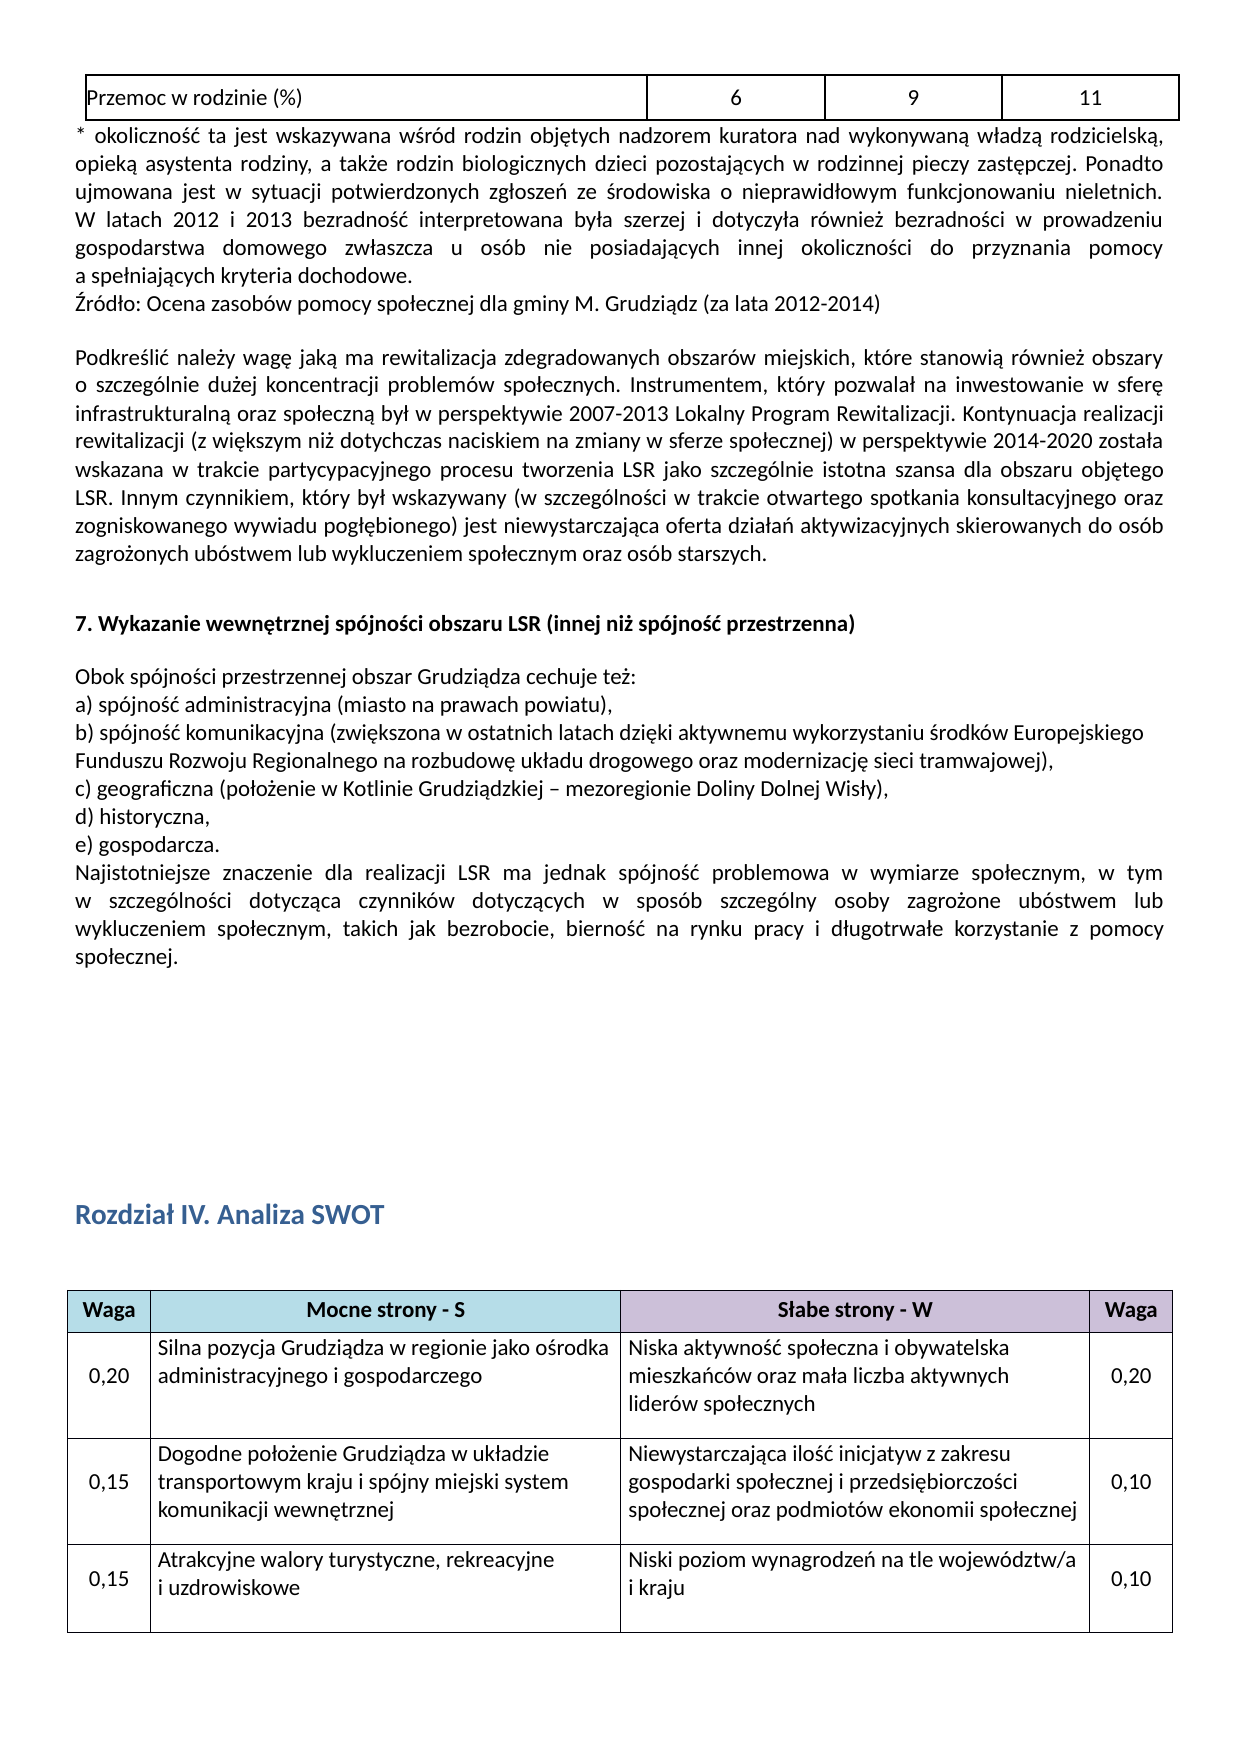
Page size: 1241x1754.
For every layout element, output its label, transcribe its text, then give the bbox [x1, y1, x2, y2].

text Źródło: Ocena zasobów pomocy społecznej dla gminy M. Grudziądz (za lata 2012-2014) [75, 289, 1165, 318]
text Obok spójności przestrzennej obszar Grudziądza cechuje też: a) spójność administracyjna (miasto na prawach powiatu), b) spójność komunikacyjna (zwiększona w ostatnich latach dzięki aktywnemu wykorzystaniu środków Europejskiego Funduszu Rozwoju Regionalnego na rozbudowę układu drogowego oraz modernizację sieci tramwajowej), c) geograficzna (położenie w Kotlinie Grudziądzkiej – mezoregionie Doliny Dolnej Wisły), d) historyczna, e) gospodarcza. [75, 662, 1165, 858]
text 7. Wykazanie wewnętrznej spójności obszaru LSR (innej niż spójność przestrzenna) [75, 609, 1165, 637]
table_cell 0,10 [1090, 1545, 1172, 1632]
subtitle Rozdział IV. Analiza SWOT [75, 1196, 1165, 1231]
table_cell 0,15 [68, 1439, 150, 1544]
table_cell 6 [648, 76, 824, 119]
table_cell 0,15 [68, 1545, 150, 1632]
text Podkreślić należy wagę jaką ma rewitalizacja zdegradowanych obszarów miejskich, które stanowią również obszary o szczególnie dużej koncentracji problemów społecznych. Instrumentem, który pozwalał na inwestowanie w sferę infrastrukturalną oraz społeczną był w perspektywie 2007-2013 Lokalny Program Rewitalizacji. Kontynuacja realizacji rewitalizacji (z większym niż dotychczas naciskiem na zmiany w sferze społecznej) w perspektywie 2014-2020 została wskazana w trakcie partycypacyjnego procesu tworzenia LSR jako szczególnie istotna szansa dla obszaru objętego LSR. Innym czynnikiem, który był wskazywany (w szczególności w trakcie otwartego spotkania konsultacyjnego oraz zogniskowanego wywiadu pogłębionego) jest niewystarczająca oferta działań aktywizacyjnych skierowanych do osób zagrożonych ubóstwem lub wykluczeniem społecznym oraz osób starszych. [75, 343, 1165, 567]
table_header Waga [68, 1291, 150, 1332]
table_header Waga [1090, 1291, 1172, 1332]
text Najistotniejsze znaczenie dla realizacji LSR ma jednak spójność problemowa w wymiarze społecznym, w tym w szczególności dotycząca czynników dotyczących w sposób szczególny osoby zagrożone ubóstwem lub wykluczeniem społecznym, takich jak bezrobocie, bierność na rynku pracy i długotrwałe korzystanie z pomocy społecznej. [75, 858, 1165, 970]
table_header Mocne strony - S [151, 1291, 620, 1332]
table_cell 0,20 [68, 1333, 150, 1438]
table_cell Niewystarczająca ilość inicjatyw z zakresu gospodarki społecznej i przedsiębiorczości społecznej oraz podmiotów ekonomii społecznej [621, 1439, 1089, 1544]
table_cell Dogodne położenie Grudziądza w układzie transportowym kraju i spójny miejski system komunikacji wewnętrznej [151, 1439, 620, 1544]
table_cell 0,10 [1090, 1439, 1172, 1544]
table_cell 0,20 [1090, 1333, 1172, 1438]
text * okoliczność ta jest wskazywana wśród rodzin objętych nadzorem kuratora nad wykonywaną władzą rodzicielską, opieką asystenta rodziny, a także rodzin biologicznych dzieci pozostających w rodzinnej pieczy zastępczej. Ponadto ujmowana jest w sytuacji potwierdzonych zgłoszeń ze środowiska o nieprawidłowym funkcjonowaniu nieletnich. W latach 2012 i 2013 bezradność interpretowana była szerzej i dotyczyła również bezradności w prowadzeniu gospodarstwa domowego zwłaszcza u osób nie posiadających innej okoliczności do przyznania pomocy a spełniających kryteria dochodowe. [75, 121, 1165, 289]
table_cell Niska aktywność społeczna i obywatelska mieszkańców oraz mała liczba aktywnych liderów społecznych [621, 1333, 1089, 1438]
table_cell Przemoc w rodzinie (%) [87, 76, 646, 119]
table_header Słabe strony - W [621, 1291, 1089, 1332]
table_cell 9 [826, 76, 1001, 119]
table_cell Silna pozycja Grudziądza w regionie jako ośrodka administracyjnego i gospodarczego [151, 1333, 620, 1438]
table_cell 11 [1003, 76, 1178, 119]
table_cell Niski poziom wynagrodzeń na tle województw/a i kraju [621, 1545, 1089, 1632]
table_cell Atrakcyjne walory turystyczne, rekreacyjne i uzdrowiskowe [151, 1545, 620, 1632]
